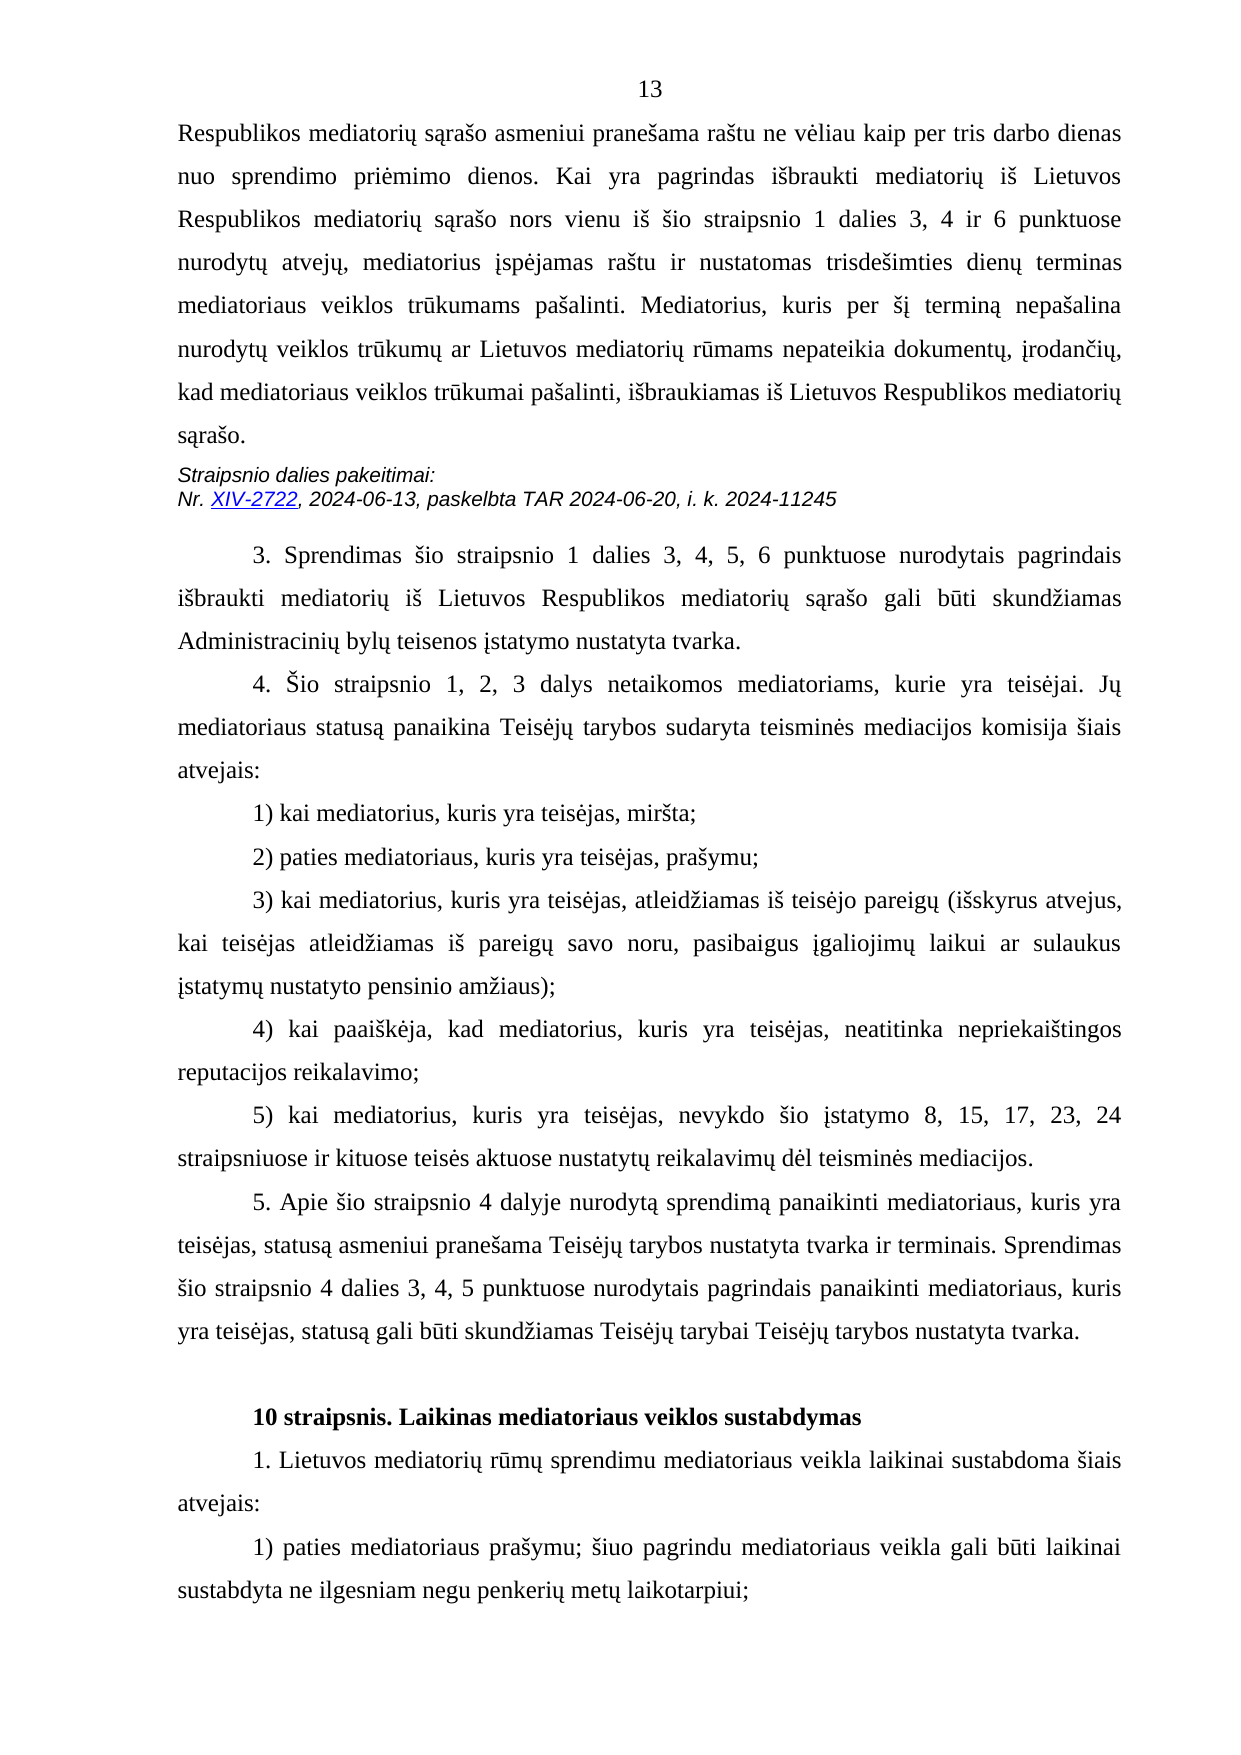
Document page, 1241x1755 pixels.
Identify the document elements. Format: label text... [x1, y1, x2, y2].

text 10 straipsnis. Laikinas mediatoriaus veiklos sustabdymas [177, 1402, 1122, 1431]
text 3) kai mediatorius, kuris yra teisėjas, atleidžiamas iš teisėjo pareigų (išskyrus atvejus, kai teisėjas atleidžiamas iš pareigų savo noru, pasibaigus įgaliojimų laikui ar sulaukus įstatymų nustatyto pensinio amžiaus); [177, 885, 1122, 1000]
text 2) paties mediatoriaus, kuris yra teisėjas, prašymu; [177, 842, 1122, 870]
text 1) kai mediatorius, kuris yra teisėjas, miršta; [177, 798, 1122, 827]
text Straipsnio dalies pakeitimai: [177, 463, 1122, 487]
text 3. Sprendimas šio straipsnio 1 dalies 3, 4, 5, 6 punktuose nurodytais pagrindais išbraukti mediatorių iš Lietuvos Respublikos mediatorių sąrašo gali būti skundžiamas Administracinių bylų teisenos įstatymo nustatyta tvarka. [177, 540, 1122, 655]
text 1) paties mediatoriaus prašymu; šiuo pagrindu mediatoriaus veikla gali būti laikinai sustabdyta ne ilgesniam negu penkerių metų laikotarpiui; [177, 1532, 1122, 1603]
text 5) kai mediatorius, kuris yra teisėjas, nevykdo šio įstatymo 8, 15, 17, 23, 24 straipsniuose ir kituose teisės aktuose nustatytų reikalavimų dėl teisminės mediacijos. [177, 1100, 1122, 1172]
text Nr. XIV-2722, 2024-06-13, paskelbta TAR 2024-06-20, i. k. 2024-11245 [177, 487, 1122, 511]
text 4. Šio straipsnio 1, 2, 3 dalys netaikomos mediatoriams, kurie yra teisėjai. Jų mediatoriaus statusą panaikina Teisėjų tarybos sudaryta teisminės mediacijos komisija šiais atvejais: [177, 669, 1122, 784]
text 5. Apie šio straipsnio 4 dalyje nurodytą sprendimą panaikinti mediatoriaus, kuris yra teisėjas, statusą asmeniui pranešama Teisėjų tarybos nustatyta tvarka ir terminais. Sprendimas šio straipsnio 4 dalies 3, 4, 5 punktuose nurodytais pagrindais panaikinti mediatoriaus, kuris yra teisėjas, statusą gali būti skundžiamas Teisėjų tarybai Teisėjų tarybos nustatyta tvarka. [177, 1187, 1122, 1345]
text 4) kai paaiškėja, kad mediatorius, kuris yra teisėjas, neatitinka nepriekaištingos reputacijos reikalavimo; [177, 1014, 1122, 1086]
text 1. Lietuvos mediatorių rūmų sprendimu mediatoriaus veikla laikinai sustabdoma šiais atvejais: [177, 1445, 1122, 1517]
text Respublikos mediatorių sąrašo asmeniui pranešama raštu ne vėliau kaip per tris darbo dienas nuo sprendimo priėmimo dienos. Kai yra pagrindas išbraukti mediatorių iš Lietuvos Respublikos mediatorių sąrašo nors vienu iš šio straipsnio 1 dalies 3, 4 ir 6 punktuose nurodytų atvejų, mediatorius įspėjamas raštu ir nustatomas trisdešimties dienų terminas mediatoriaus veiklos trūkumams pašalinti. Mediatorius, kuris per šį terminą nepašalina nurodytų veiklos trūkumų ar Lietuvos mediatorių rūmams nepateikia dokumentų, įrodančių, kad mediatoriaus veiklos trūkumai pašalinti, išbraukiamas iš Lietuvos Respublikos mediatorių sąrašo. [177, 118, 1122, 449]
